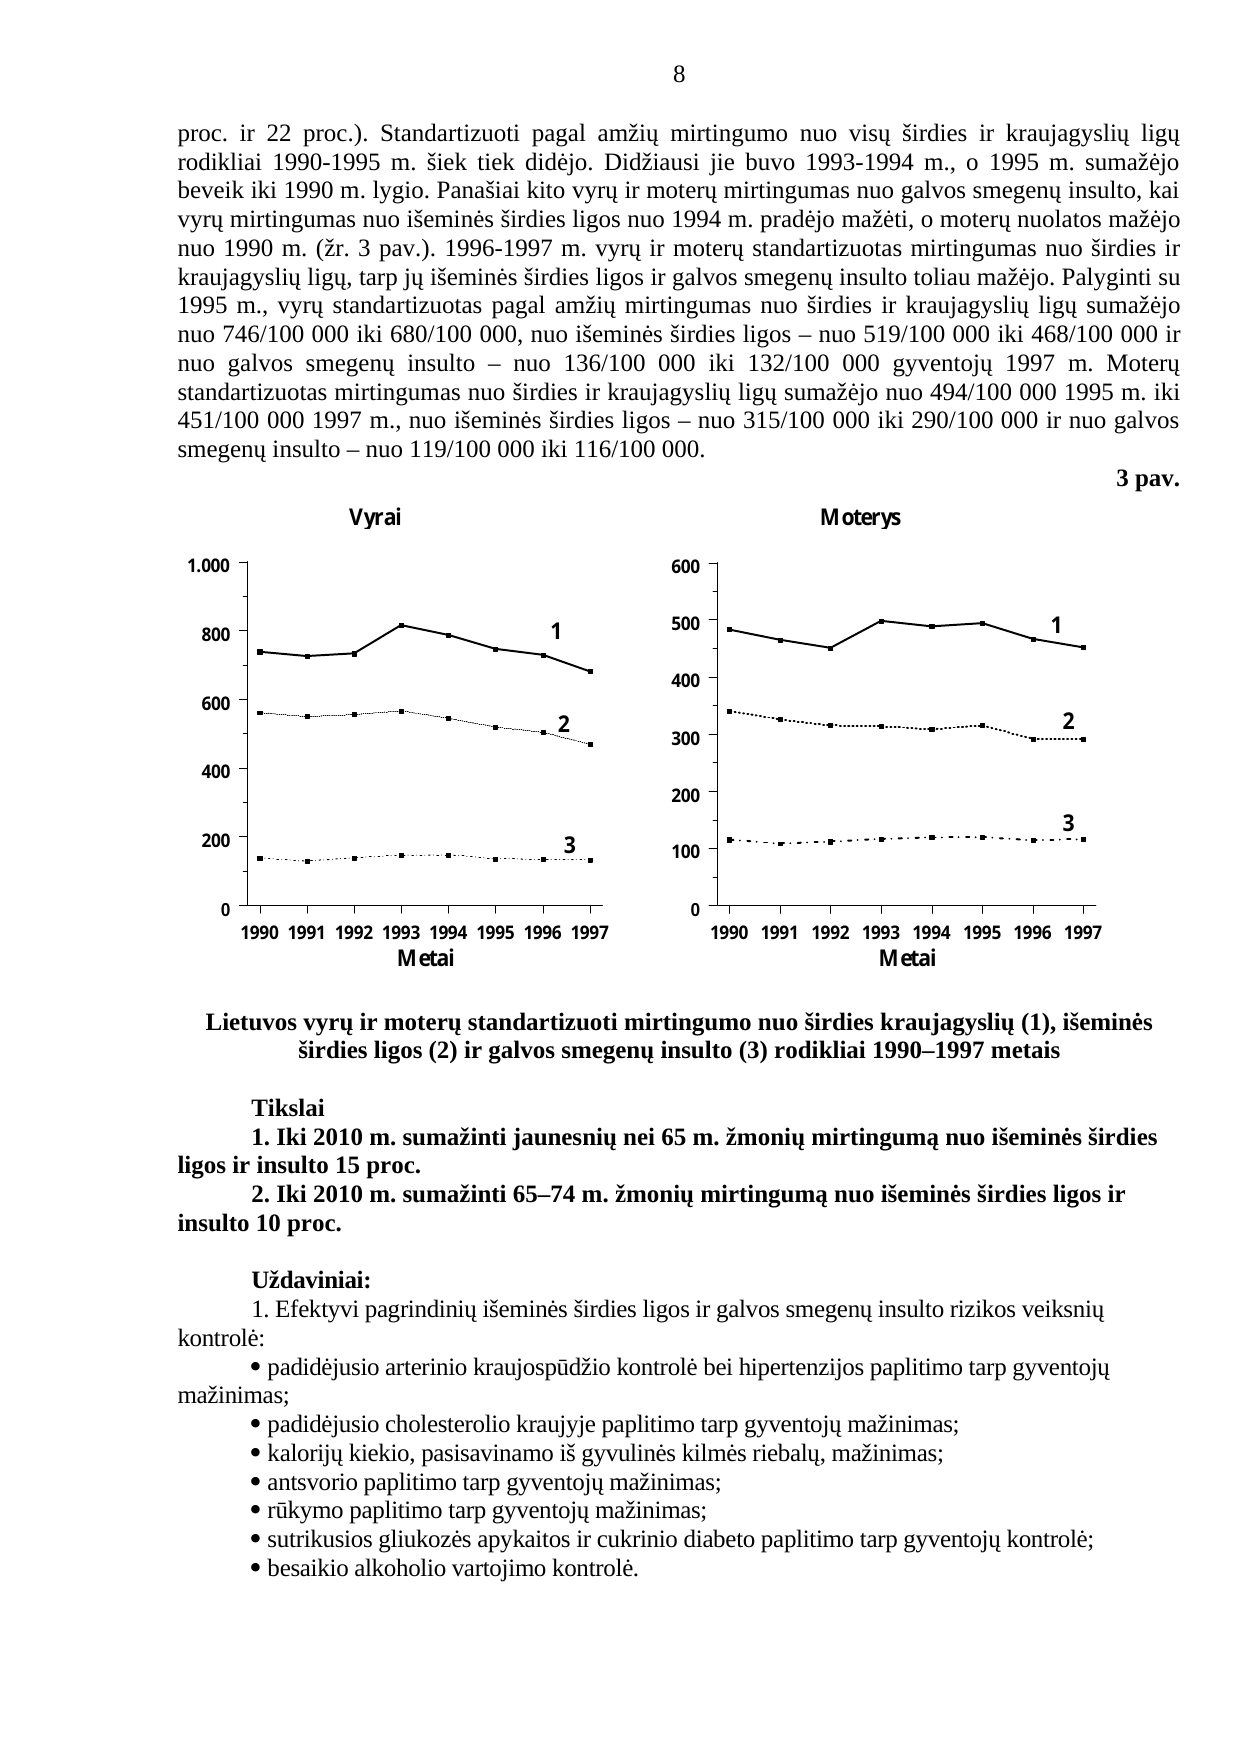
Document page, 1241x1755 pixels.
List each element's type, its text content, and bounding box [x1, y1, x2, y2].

text  besaikio alkoholio vartojimo kontrolė. [177, 1553, 1181, 1582]
text  sutrikusios gliukozės apykaitos ir cukrinio diabeto paplitimo tarp gyventojų kontrolė; [177, 1524, 1181, 1553]
text proc. ir 22 proc.). Standartizuoti pagal amžių mirtingumo nuo visų širdies ir kraujagyslių ligų rodikliai 1990-1995 m. šiek tiek didėjo. Didžiausi jie buvo 1993-1994 m., o 1995 m. sumažėjo beveik iki 1990 m. lygio. Panašiai kito vyrų ir moterų mirtingumas nuo galvos smegenų insulto, kai vyrų mirtingumas nuo išeminės širdies ligos nuo 1994 m. pradėjo mažėti, o moterų nuolatos mažėjo nuo 1990 m. (žr. 3 pav.). 1996-1997 m. vyrų ir moterų standartizuotas mirtingumas nuo širdies ir kraujagyslių ligų, tarp jų išeminės širdies ligos ir galvos smegenų insulto toliau mažėjo. Palyginti su 1995 m., vyrų standartizuotas pagal amžių mirtingumas nuo širdies ir kraujagyslių ligų sumažėjo nuo 746/100 000 iki 680/100 000, nuo išeminės širdies ligos – nuo 519/100 000 iki 468/100 000 ir nuo galvos smegenų insulto – nuo 136/100 000 iki 132/100 000 gyventojų 1997 m. Moterų standartizuotas mirtingumas nuo širdies ir kraujagyslių ligų sumažėjo nuo 494/100 000 1995 m. iki 451/100 000 1997 m., nuo išeminės širdies ligos – nuo 315/100 000 iki 290/100 000 ir nuo galvos smegenų insulto – nuo 119/100 000 iki 116/100 000. [177, 118, 1181, 463]
text  antsvorio paplitimo tarp gyventojų mažinimas; [177, 1467, 1181, 1496]
text 1. Efektyvi pagrindinių išeminės širdies ligos ir galvos smegenų insulto rizikos veiksnių kontrolė: [177, 1294, 1181, 1352]
text 3 pav. Lietuvos vyrų ir moterų standartizuoti mirtingumo nuo širdies kraujagyslių (1), išeminės širdies ligos (2) ir galvos smegenų insulto (3) rodikliai 1990–1997 metais [177, 463, 1181, 1064]
text 1. Iki 2010 m. sumažinti jaunesnių nei 65 m. žmonių mirtingumą nuo išeminės širdies ligos ir insulto 15 proc. [177, 1122, 1181, 1179]
text Uždaviniai: [177, 1266, 1181, 1294]
text Tikslai [177, 1093, 1181, 1122]
text  padidėjusio arterinio kraujospūdžio kontrolė bei hipertenzijos paplitimo tarp gyventojų mažinimas; [177, 1352, 1181, 1409]
text  rūkymo paplitimo tarp gyventojų mažinimas; [177, 1496, 1181, 1524]
text  kalorijų kiekio, pasisavinamo iš gyvulinės kilmės riebalų, mažinimas; [177, 1438, 1181, 1467]
text 2. Iki 2010 m. sumažinti 65–74 m. žmonių mirtingumą nuo išeminės širdies ligos ir insulto 10 proc. [177, 1179, 1181, 1237]
text  padidėjusio cholesterolio kraujyje paplitimo tarp gyventojų mažinimas; [177, 1409, 1181, 1438]
